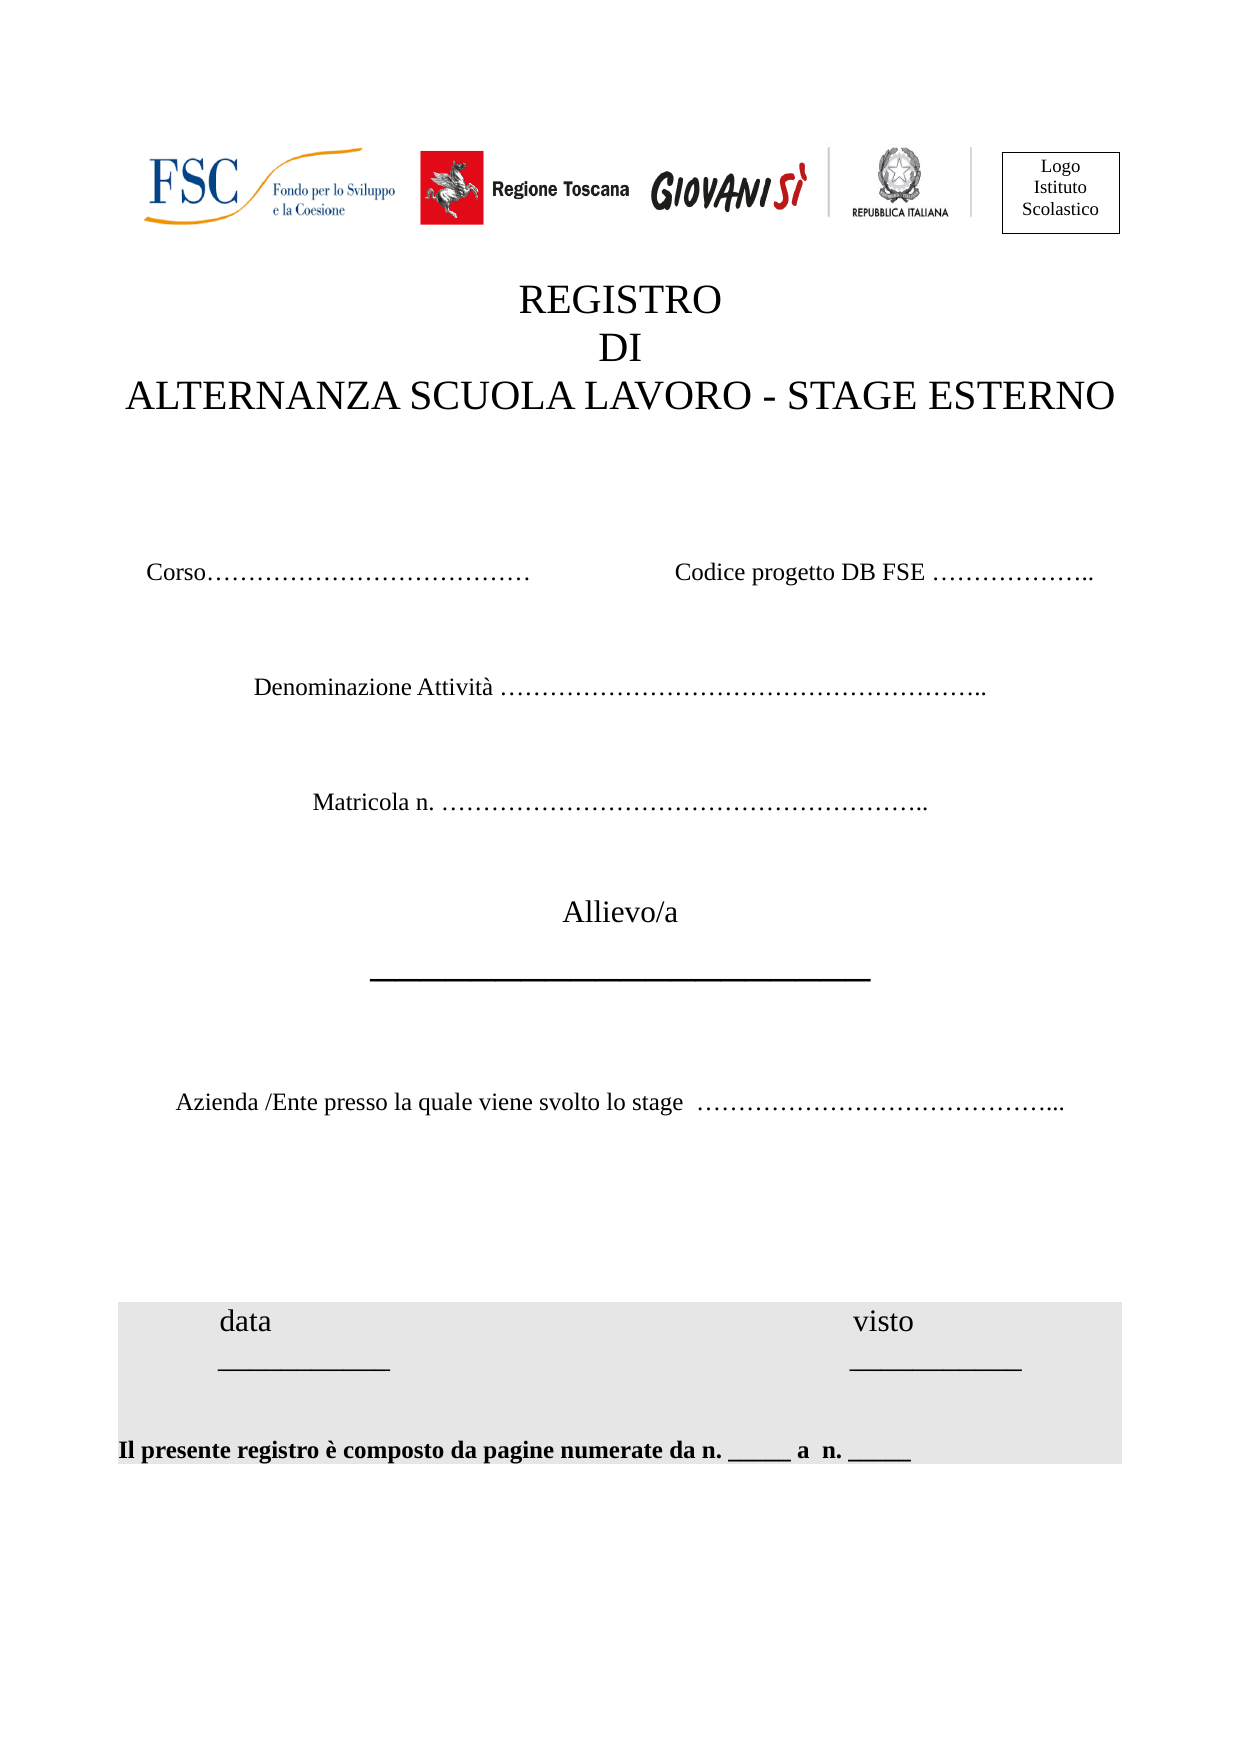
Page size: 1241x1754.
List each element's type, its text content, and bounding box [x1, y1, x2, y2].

text Logo [1004, 155, 1116, 176]
text Matricola n. ………………………………………………….. [118, 787, 1122, 816]
text REGISTRO [118, 274, 1122, 322]
text ___________ ___________ [118, 1338, 1122, 1374]
text ALTERNANZA SCUOLA LAVORO - STAGE ESTERNO [118, 370, 1122, 418]
text data visto [118, 1302, 1122, 1338]
text ____________________ [118, 929, 1122, 986]
text Istituto Scolastico [1004, 176, 1116, 219]
text Allievo/a [118, 893, 1122, 929]
text DI [118, 322, 1122, 370]
picture [131, 109, 994, 258]
text Azienda /Ente presso la quale viene svolto lo stage ……………………………………... [118, 1087, 1122, 1116]
text Denominazione Attività ………………………………………………….. [118, 672, 1122, 701]
text Corso………………………………… Codice progetto DB FSE ……………….. [118, 557, 1122, 586]
subtitle Il presente registro è composto da pagine numerate da n. _____ a n. _____ [118, 1435, 1122, 1464]
